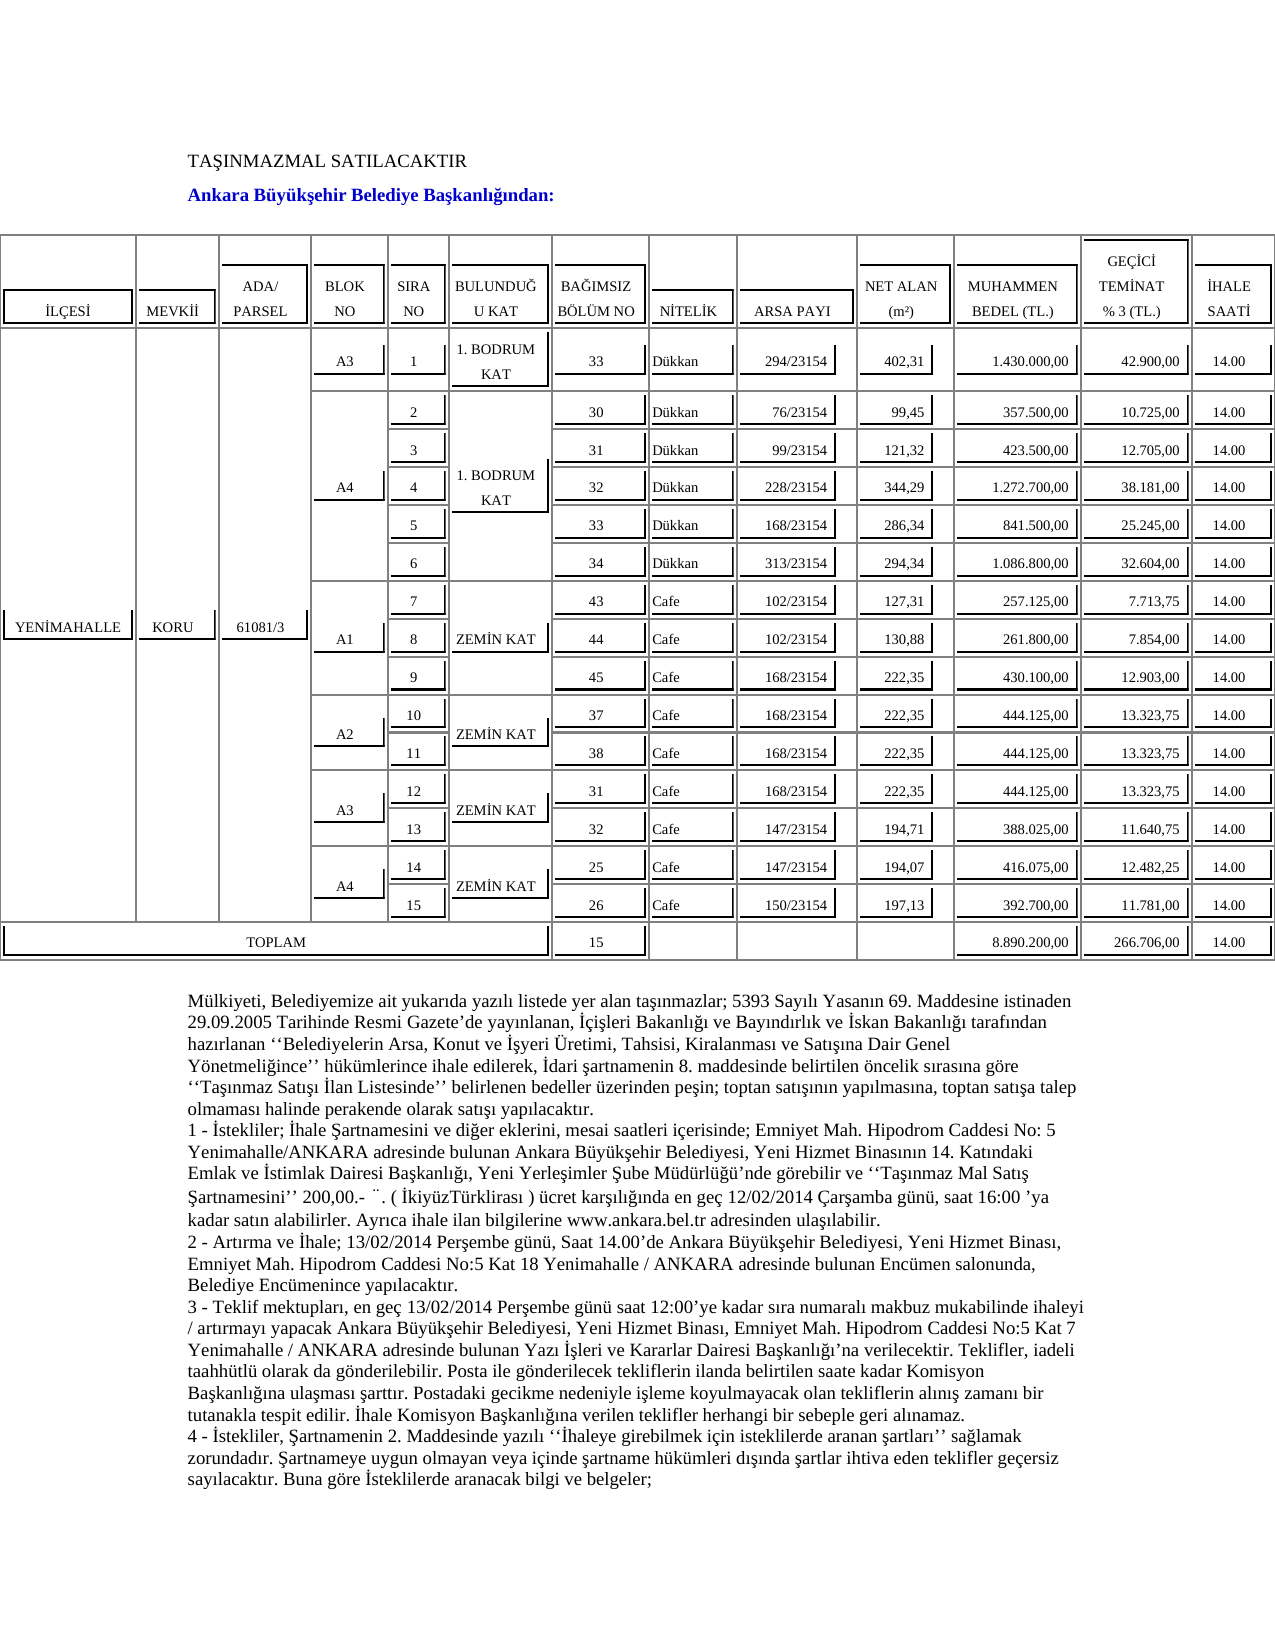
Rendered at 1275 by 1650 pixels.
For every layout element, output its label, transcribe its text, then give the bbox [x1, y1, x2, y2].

table_cell 10 [389, 696, 448, 731]
table_cell A4 [312, 847, 387, 921]
table_cell 30 [553, 392, 648, 428]
table_cell [858, 923, 953, 959]
table_cell 222,35 [858, 771, 953, 807]
table_cell ZEMİN KAT [450, 696, 551, 769]
table_header SIRA NO [389, 236, 448, 327]
table_cell 37 [553, 696, 648, 731]
table_cell 14.00 [1193, 658, 1274, 693]
table_cell 25 [553, 847, 648, 883]
table_cell 14.00 [1193, 329, 1274, 390]
table_cell 194,07 [858, 847, 953, 883]
text 1 - İstekliler; İhale Şartnamesini ve diğer eklerini, mesai saatleri içerisinde; Emniyet Mah. Hipodrom Caddesi No: 5 Yenimahalle/ANKARA adresinde bulunan Ankara Büyükşehir Belediyesi, Yeni Hizmet Binasının 14. Katındaki Emlak ve İstimlak Dairesi Başkanlığı, Yeni Yerleşimler Şube Müdürlüğü’nde görebilir ve ‘‘Taşınmaz Mal Satış Şartnamesini’’ 200,00.- ¨. ( İkiyüzTürklirası ) ücret karşılığında en geç 12/02/2014 Çarşamba günü, saat 16:00 ’ya kadar satın alabilirler. Ayrıca ihale ilan bilgilerine www.ankara.bel.tr adresinden ulaşılabilir. [187, 1119, 1087, 1231]
table_cell Cafe [650, 885, 736, 921]
table_cell 76/23154 [738, 392, 856, 428]
table_cell 32 [553, 468, 648, 504]
table_cell 150/23154 [738, 885, 856, 921]
table_cell Cafe [650, 771, 736, 807]
text TAŞINMAZMAL SATILACAKTIR [187, 150, 1087, 172]
table_cell 2 [389, 392, 448, 428]
table_cell 14.00 [1193, 620, 1274, 656]
table_cell 12.482,25 [1082, 847, 1191, 883]
table_cell 3 [389, 430, 448, 466]
table_header GEÇİCİ TEMİNAT % 3 (TL.) [1082, 236, 1191, 327]
table_header BLOK NO [312, 236, 387, 327]
table_cell 7.713,75 [1082, 582, 1191, 618]
table_cell 14.00 [1193, 506, 1274, 542]
table_header ADA/ PARSEL [220, 236, 310, 327]
table_cell 34 [553, 544, 648, 580]
table_header BULUNDUĞU KAT [450, 236, 551, 327]
table_cell 228/23154 [738, 468, 856, 504]
table_cell 416.075,00 [955, 847, 1080, 883]
table_cell Cafe [650, 582, 736, 618]
table_cell 14.00 [1193, 392, 1274, 428]
table_cell 13 [389, 809, 448, 845]
table_cell 32.604,00 [1082, 544, 1191, 580]
table_cell 1.086.800,00 [955, 544, 1080, 580]
table_cell Cafe [650, 734, 736, 769]
table_header ARSA PAYI [738, 236, 856, 327]
table_cell Dükkan [650, 506, 736, 542]
table_cell 5 [389, 506, 448, 542]
table_cell A2 [312, 696, 387, 769]
table_cell 7 [389, 582, 448, 618]
table_cell 15 [389, 885, 448, 921]
table_cell 7.854,00 [1082, 620, 1191, 656]
table_cell 14.00 [1193, 544, 1274, 580]
table_cell Cafe [650, 620, 736, 656]
table_cell 222,35 [858, 696, 953, 731]
table_cell 168/23154 [738, 696, 856, 731]
table_cell 197,13 [858, 885, 953, 921]
table_cell Dükkan [650, 329, 736, 390]
table_cell 43 [553, 582, 648, 618]
table_cell 13.323,75 [1082, 734, 1191, 769]
table_cell 15 [553, 923, 648, 959]
table_cell A1 [312, 582, 387, 693]
table_cell Dükkan [650, 430, 736, 466]
table_cell 10.725,00 [1082, 392, 1191, 428]
table_cell 121,32 [858, 430, 953, 466]
table_cell 11.781,00 [1082, 885, 1191, 921]
table_cell TOPLAM [1, 923, 551, 959]
table_cell ZEMİN KAT [450, 847, 551, 921]
text 4 - İstekliler, Şartnamenin 2. Maddesinde yazılı ‘‘İhaleye girebilmek için isteklilerde aranan şartları’’ sağlamak zorundadır. Şartnameye uygun olmayan veya içinde şartname hükümleri dışında şartlar ihtiva eden teklifler geçersiz sayılacaktır. Buna göre İsteklilerde aranacak bilgi ve belgeler; [187, 1425, 1087, 1490]
table_cell 14.00 [1193, 885, 1274, 921]
table_header İLÇESİ [1, 236, 135, 327]
table_cell 313/23154 [738, 544, 856, 580]
table_cell 32 [553, 809, 648, 845]
table_cell 33 [553, 329, 648, 390]
table_cell 392.700,00 [955, 885, 1080, 921]
table_cell 266.706,00 [1082, 923, 1191, 959]
table_cell 14 [389, 847, 448, 883]
table_cell 99/23154 [738, 430, 856, 466]
table_cell 168/23154 [738, 658, 856, 693]
table_cell 1.430.000,00 [955, 329, 1080, 390]
table_cell [738, 923, 856, 959]
text 2 - Artırma ve İhale; 13/02/2014 Perşembe günü, Saat 14.00’de Ankara Büyükşehir Belediyesi, Yeni Hizmet Binası, Emniyet Mah. Hipodrom Caddesi No:5 Kat 18 Yenimahalle / ANKARA adresinde bulunan Encümen salonunda, Belediye Encümenince yapılacaktır. [187, 1231, 1087, 1296]
table_cell 127,31 [858, 582, 953, 618]
table_cell 168/23154 [738, 771, 856, 807]
table_cell 841.500,00 [955, 506, 1080, 542]
table_cell 12.705,00 [1082, 430, 1191, 466]
table_cell 257.125,00 [955, 582, 1080, 618]
table_cell 45 [553, 658, 648, 693]
table_cell 357.500,00 [955, 392, 1080, 428]
table_cell 12.903,00 [1082, 658, 1191, 693]
table_cell Cafe [650, 696, 736, 731]
table_header BAĞIMSIZ BÖLÜM NO [553, 236, 648, 327]
table_cell 31 [553, 430, 648, 466]
table_cell [650, 923, 736, 959]
table_header NİTELİK [650, 236, 736, 327]
table_cell A4 [312, 392, 387, 580]
table_cell 1. BODRUM KAT [450, 392, 551, 580]
table_cell 402,31 [858, 329, 953, 390]
table_cell 430.100,00 [955, 658, 1080, 693]
table_cell 14.00 [1193, 430, 1274, 466]
table_cell 31 [553, 771, 648, 807]
table_cell 14.00 [1193, 847, 1274, 883]
table_cell 61081/3 [220, 329, 310, 921]
table_cell 444.125,00 [955, 771, 1080, 807]
table_cell 147/23154 [738, 809, 856, 845]
table_cell 147/23154 [738, 847, 856, 883]
table_cell 38.181,00 [1082, 468, 1191, 504]
table_cell 1 [389, 329, 448, 390]
table_cell 12 [389, 771, 448, 807]
table_cell 130,88 [858, 620, 953, 656]
text Mülkiyeti, Belediyemize ait yukarıda yazılı listede yer alan taşınmazlar; 5393 Sayılı Yasanın 69. Maddesine istinaden 29.09.2005 Tarihinde Resmi Gazete’de yayınlanan, İçişleri Bakanlığı ve Bayındırlık ve İskan Bakanlığı tarafından hazırlanan ‘‘Belediyelerin Arsa, Konut ve İşyeri Üretimi, Tahsisi, Kiralanması ve Satışına Dair Genel Yönetmeliğince’’ hükümlerince ihale edilerek, İdari şartnamenin 8. maddesinde belirtilen öncelik sırasına göre ‘‘Taşınmaz Satışı İlan Listesinde’’ belirlenen bedeller üzerinden peşin; toptan satışının yapılmasına, toptan satışa talep olmaması halinde perakende olarak satışı yapılacaktır. [187, 990, 1087, 1119]
table_cell 14.00 [1193, 771, 1274, 807]
table_cell 11.640,75 [1082, 809, 1191, 845]
table_cell 168/23154 [738, 734, 856, 769]
table_cell 294/23154 [738, 329, 856, 390]
table_cell 14.00 [1193, 734, 1274, 769]
table_cell 8 [389, 620, 448, 656]
table_cell 286,34 [858, 506, 953, 542]
table_cell 14.00 [1193, 582, 1274, 618]
table_cell 11 [389, 734, 448, 769]
table_cell 222,35 [858, 734, 953, 769]
table_cell 423.500,00 [955, 430, 1080, 466]
table_cell 14.00 [1193, 923, 1274, 959]
table_cell 13.323,75 [1082, 696, 1191, 731]
text 3 - Teklif mektupları, en geç 13/02/2014 Perşembe günü saat 12:00’ye kadar sıra numaralı makbuz mukabilinde ihaleyi / artırmayı yapacak Ankara Büyükşehir Belediyesi, Yeni Hizmet Binası, Emniyet Mah. Hipodrom Caddesi No:5 Kat 7 Yenimahalle / ANKARA adresinde bulunan Yazı İşleri ve Kararlar Dairesi Başkanlığı’na verilecektir. Teklifler, iadeli taahhütlü olarak da gönderilebilir. Posta ile gönderilecek tekliflerin ilanda belirtilen saate kadar Komisyon Başkanlığına ulaşması şarttır. Postadaki gecikme nedeniyle işleme koyulmayacak olan tekliflerin alınış zamanı bir tutanakla tespit edilir. İhale Komisyon Başkanlığına verilen teklifler herhangi bir sebeple geri alınamaz. [187, 1296, 1087, 1425]
table_cell 42.900,00 [1082, 329, 1191, 390]
table_cell A3 [312, 771, 387, 845]
table_cell Dükkan [650, 468, 736, 504]
table_cell 8.890.200,00 [955, 923, 1080, 959]
table_cell 444.125,00 [955, 734, 1080, 769]
table_cell 4 [389, 468, 448, 504]
table_cell 13.323,75 [1082, 771, 1191, 807]
table_header MEVKİİ [137, 236, 218, 327]
table_cell 222,35 [858, 658, 953, 693]
table_cell Dükkan [650, 544, 736, 580]
table_cell 1.272.700,00 [955, 468, 1080, 504]
table_cell KORU [137, 329, 218, 921]
table_cell 38 [553, 734, 648, 769]
table_header MUHAMMEN BEDEL (TL.) [955, 236, 1080, 327]
text Ankara Büyükşehir Belediye Başkanlığından: [187, 184, 1087, 206]
table_cell ZEMİN KAT [450, 582, 551, 693]
table_cell 344,29 [858, 468, 953, 504]
table_cell 26 [553, 885, 648, 921]
table_cell 44 [553, 620, 648, 656]
table_cell 25.245,00 [1082, 506, 1191, 542]
table_cell 14.00 [1193, 696, 1274, 731]
table_header İHALE SAATİ [1193, 236, 1274, 327]
table_cell 168/23154 [738, 506, 856, 542]
table_cell 194,71 [858, 809, 953, 845]
table_cell Cafe [650, 847, 736, 883]
table_cell 33 [553, 506, 648, 542]
table_cell ZEMİN KAT [450, 771, 551, 845]
table_cell A3 [312, 329, 387, 390]
table_cell 261.800,00 [955, 620, 1080, 656]
table_cell 102/23154 [738, 620, 856, 656]
table_header NET ALAN (m²) [858, 236, 953, 327]
table_cell 388.025,00 [955, 809, 1080, 845]
table_cell 6 [389, 544, 448, 580]
table_cell Cafe [650, 809, 736, 845]
table_cell 9 [389, 658, 448, 693]
table_cell 102/23154 [738, 582, 856, 618]
table_cell 14.00 [1193, 468, 1274, 504]
table_cell Dükkan [650, 392, 736, 428]
table_cell 99,45 [858, 392, 953, 428]
table_cell Cafe [650, 658, 736, 693]
table_cell 1. BODRUM KAT [450, 329, 551, 390]
table_cell YENİMAHALLE [1, 329, 135, 921]
table_cell 14.00 [1193, 809, 1274, 845]
table_cell 294,34 [858, 544, 953, 580]
table_cell 444.125,00 [955, 696, 1080, 731]
